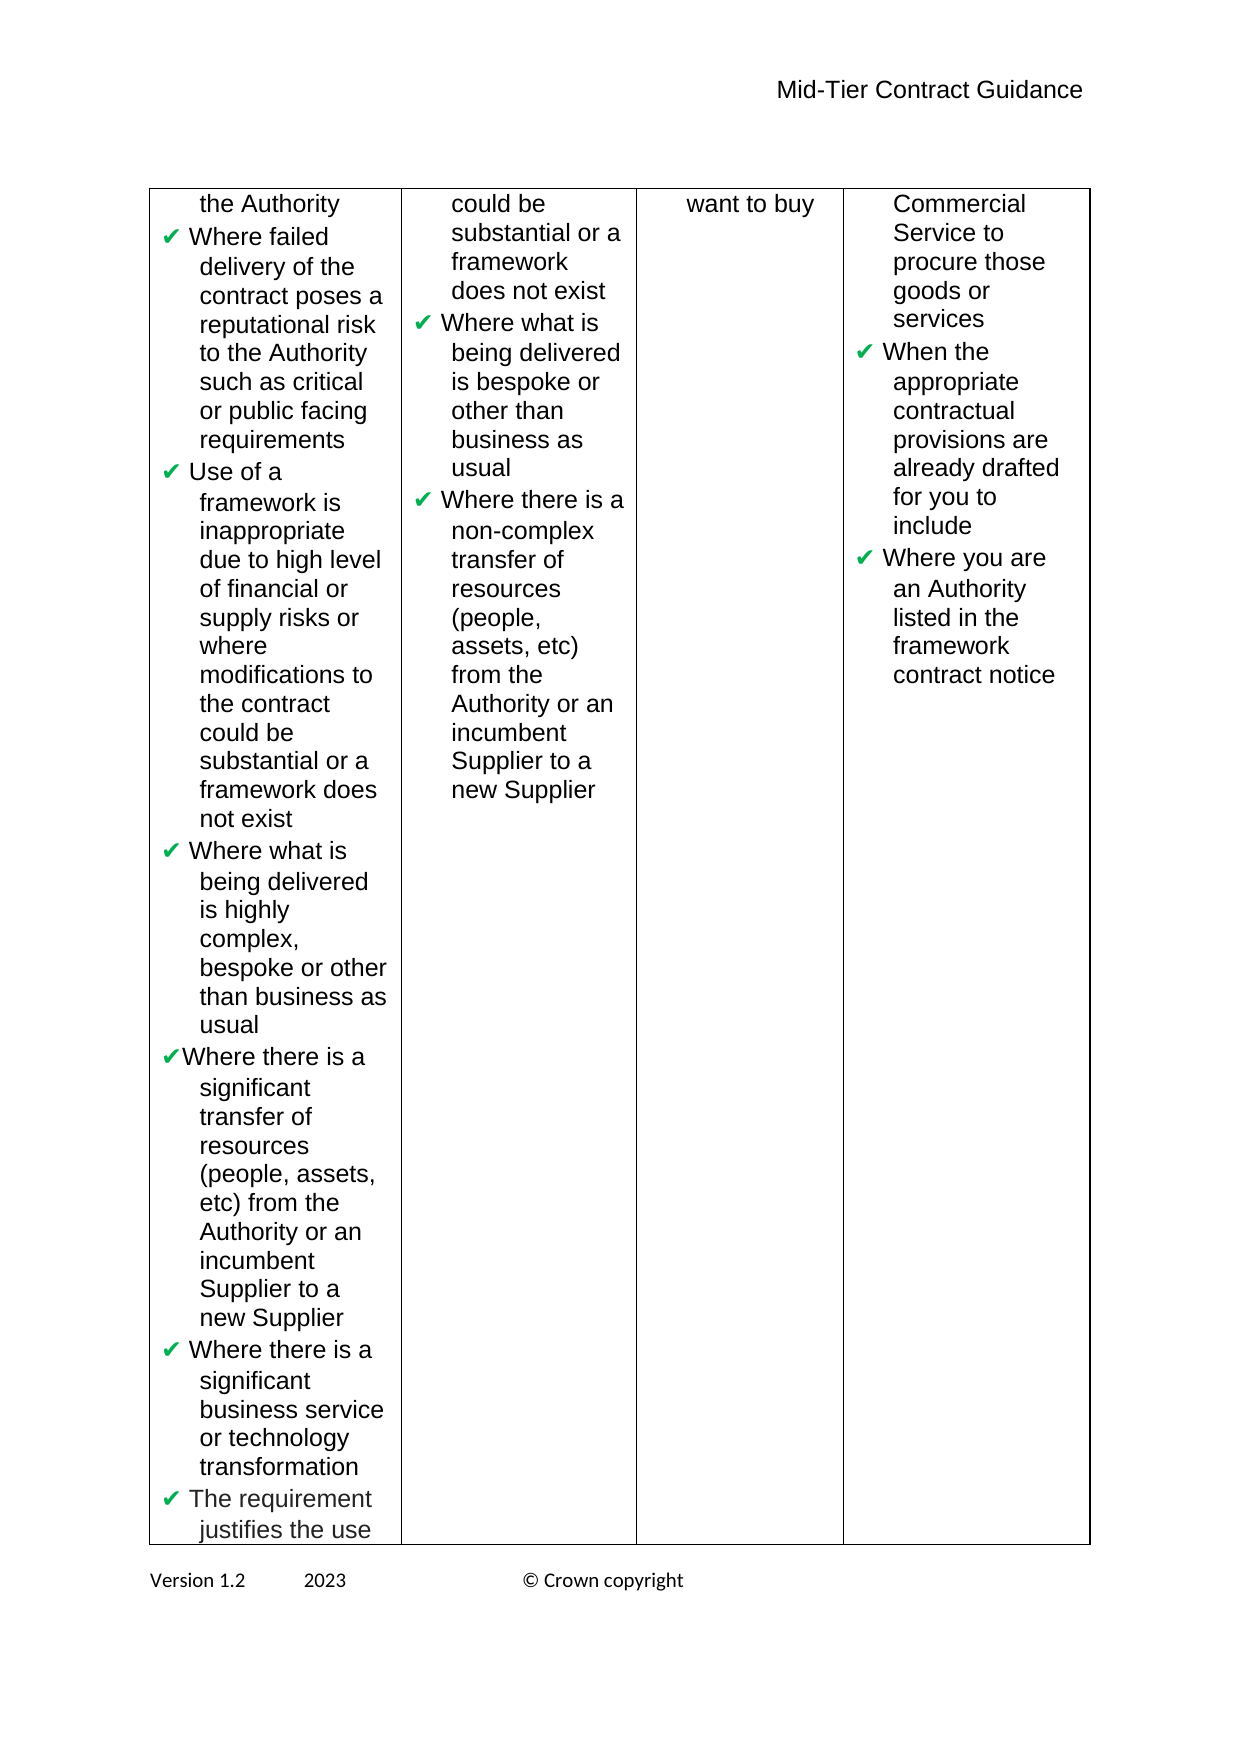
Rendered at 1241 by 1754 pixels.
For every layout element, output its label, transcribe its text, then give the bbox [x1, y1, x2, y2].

table_cell could be substantial or a framework does not exist ✔ Where what is being delivered is bespoke or other than business as usual ✔ Where there is a non-complex transfer of resources (people, assets, etc) from the Authority or an incumbent Supplier to a new Supplier [402, 189, 636, 1544]
table_cell Commercial Service to procure those goods or services ✔ When the appropriate contractual provisions are already drafted for you to include ✔ Where you are an Authority listed in the framework contract notice [844, 189, 1089, 1544]
table_cell the Authority ✔ Where failed delivery of the contract poses a reputational risk to the Authority such as critical or public facing requirements ✔ Use of a framework is inappropriate due to high level of financial or supply risks or where modifications to the contract could be substantial or a framework does not exist ✔ Where what is being delivered is highly complex, bespoke or other than business as usual ✔Where there is a significant transfer of resources (people, assets, etc) from the Authority or an incumbent Supplier to a new Supplier ✔ Where there is a significant business service or technology transformation ✔ The requirement justifies the use [150, 189, 401, 1544]
table_cell want to buy [637, 189, 843, 1544]
